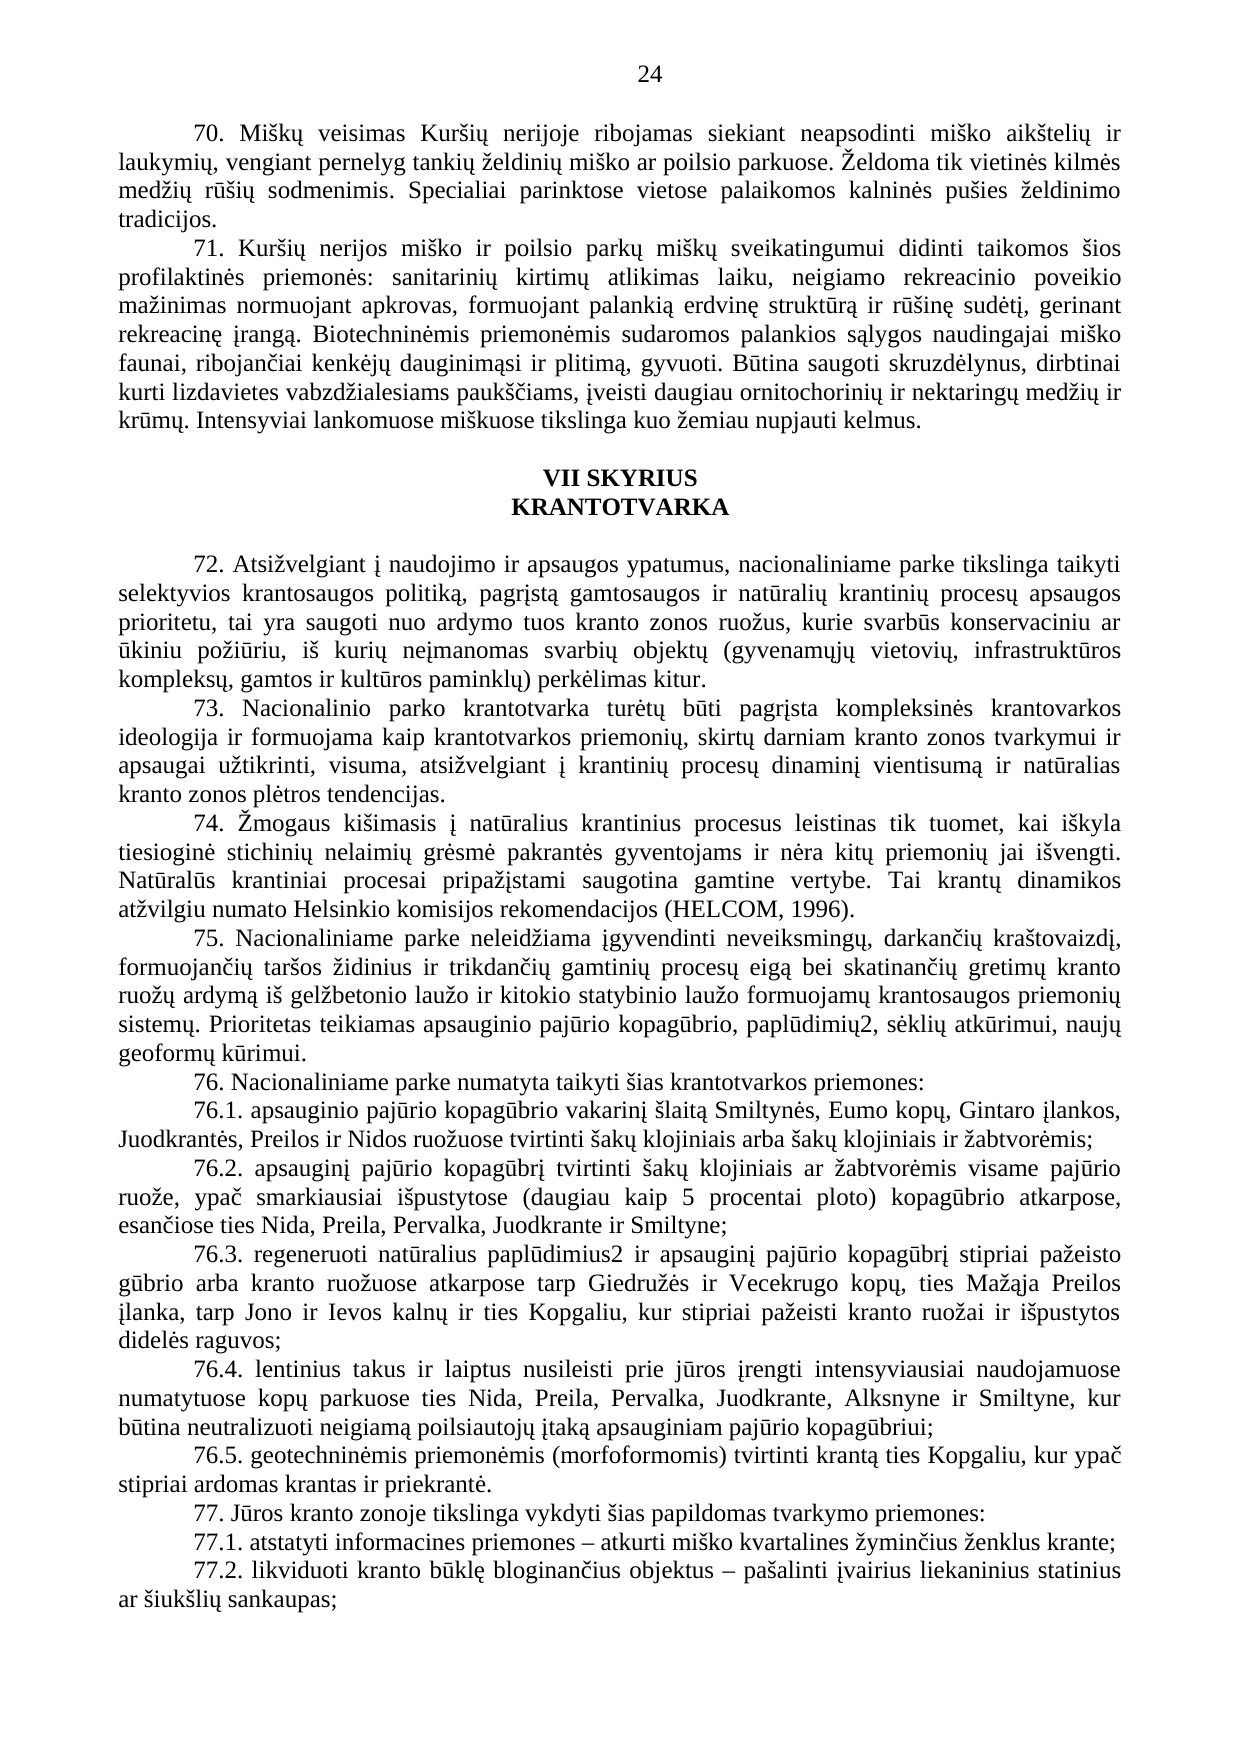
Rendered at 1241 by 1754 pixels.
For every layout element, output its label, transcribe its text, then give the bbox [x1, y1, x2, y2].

text 77. Jūros kranto zonoje tikslinga vykdyti šias papildomas tvarkymo priemones: [118, 1498, 1122, 1527]
text 77.1. atstatyti informacines priemones – atkurti miško kvartalines žyminčius ženklus krante; [118, 1527, 1122, 1556]
text VII SKYRIUS [118, 463, 1122, 492]
text 77.2. likviduoti kranto būklę bloginančius objektus – pašalinti įvairius liekaninius statinius ar šiukšlių sankaupas; [118, 1556, 1122, 1613]
text 76.2. apsauginį pajūrio kopagūbrį tvirtinti šakų klojiniais ar žabtvorėmis visame pajūrio ruože, ypač smarkiausiai išpustytose (daugiau kaip 5 procentai ploto) kopagūbrio atkarpose, esančiose ties Nida, Preila, Pervalka, Juodkrante ir Smiltyne; [118, 1153, 1122, 1239]
text 75. Nacionaliniame parke neleidžiama įgyvendinti neveiksmingų, darkančių kraštovaizdį, formuojančių taršos židinius ir trikdančių gamtinių procesų eigą bei skatinančių gretimų kranto ruožų ardymą iš gelžbetonio laužo ir kitokio statybinio laužo formuojamų krantosaugos priemonių sistemų. Prioritetas teikiamas apsauginio pajūrio kopagūbrio, paplūdimių2, sėklių atkūrimui, naujų geoformų kūrimui. [118, 923, 1122, 1067]
text 76.5. geotechninėmis priemonėmis (morfoformomis) tvirtinti krantą ties Kopgaliu, kur ypač stipriai ardomas krantas ir priekrantė. [118, 1441, 1122, 1498]
text 72. Atsižvelgiant į naudojimo ir apsaugos ypatumus, nacionaliniame parke tikslinga taikyti selektyvios krantosaugos politiką, pagrįstą gamtosaugos ir natūralių krantinių procesų apsaugos prioritetu, tai yra saugoti nuo ardymo tuos kranto zonos ruožus, kurie svarbūs konservaciniu ar ūkiniu požiūriu, iš kurių neįmanomas svarbių objektų (gyvenamųjų vietovių, infrastruktūros kompleksų, gamtos ir kultūros paminklų) perkėlimas kitur. [118, 549, 1122, 693]
text 70. Miškų veisimas Kuršių nerijoje ribojamas siekiant neapsodinti miško aikštelių ir laukymių, vengiant pernelyg tankių želdinių miško ar poilsio parkuose. Želdoma tik vietinės kilmės medžių rūšių sodmenimis. Specialiai parinktose vietose palaikomos kalninės pušies želdinimo tradicijos. [118, 118, 1122, 233]
text 74. Žmogaus kišimasis į natūralius krantinius procesus leistinas tik tuomet, kai iškyla tiesioginė stichinių nelaimių grėsmė pakrantės gyventojams ir nėra kitų priemonių jai išvengti. Natūralūs krantiniai procesai pripažįstami saugotina gamtine vertybe. Tai krantų dinamikos atžvilgiu numato Helsinkio komisijos rekomendacijos (HELCOM, 1996). [118, 808, 1122, 923]
text 76. Nacionaliniame parke numatyta taikyti šias krantotvarkos priemones: [118, 1067, 1122, 1096]
text KRANTOTVARKA [118, 492, 1122, 521]
text 76.3. regeneruoti natūralius paplūdimius2 ir apsauginį pajūrio kopagūbrį stipriai pažeisto gūbrio arba kranto ruožuose atkarpose tarp Giedružės ir Vecekrugo kopų, ties Mažąja Preilos įlanka, tarp Jono ir Ievos kalnų ir ties Kopgaliu, kur stipriai pažeisti kranto ruožai ir išpustytos didelės raguvos; [118, 1239, 1122, 1354]
text 76.1. apsauginio pajūrio kopagūbrio vakarinį šlaitą Smiltynės, Eumo kopų, Gintaro įlankos, Juodkrantės, Preilos ir Nidos ruožuose tvirtinti šakų klojiniais arba šakų klojiniais ir žabtvorėmis; [118, 1096, 1122, 1153]
text 71. Kuršių nerijos miško ir poilsio parkų miškų sveikatingumui didinti taikomos šios profilaktinės priemonės: sanitarinių kirtimų atlikimas laiku, neigiamo rekreacinio poveikio mažinimas normuojant apkrovas, formuojant palankią erdvinę struktūrą ir rūšinę sudėtį, gerinant rekreacinę įrangą. Biotechninėmis priemonėmis sudaromos palankios sąlygos naudingajai miško faunai, ribojančiai kenkėjų dauginimąsi ir plitimą, gyvuoti. Būtina saugoti skruzdėlynus, dirbtinai kurti lizdavietes vabzdžialesiams paukščiams, įveisti daugiau ornitochorinių ir nektaringų medžių ir krūmų. Intensyviai lankomuose miškuose tikslinga kuo žemiau nupjauti kelmus. [118, 233, 1122, 434]
text 76.4. lentinius takus ir laiptus nusileisti prie jūros įrengti intensyviausiai naudojamuose numatytuose kopų parkuose ties Nida, Preila, Pervalka, Juodkrante, Alksnyne ir Smiltyne, kur būtina neutralizuoti neigiamą poilsiautojų įtaką apsauginiam pajūrio kopagūbriui; [118, 1354, 1122, 1441]
text 73. Nacionalinio parko krantotvarka turėtų būti pagrįsta kompleksinės krantovarkos ideologija ir formuojama kaip krantotvarkos priemonių, skirtų darniam kranto zonos tvarkymui ir apsaugai užtikrinti, visuma, atsižvelgiant į krantinių procesų dinaminį vientisumą ir natūralias kranto zonos plėtros tendencijas. [118, 693, 1122, 808]
